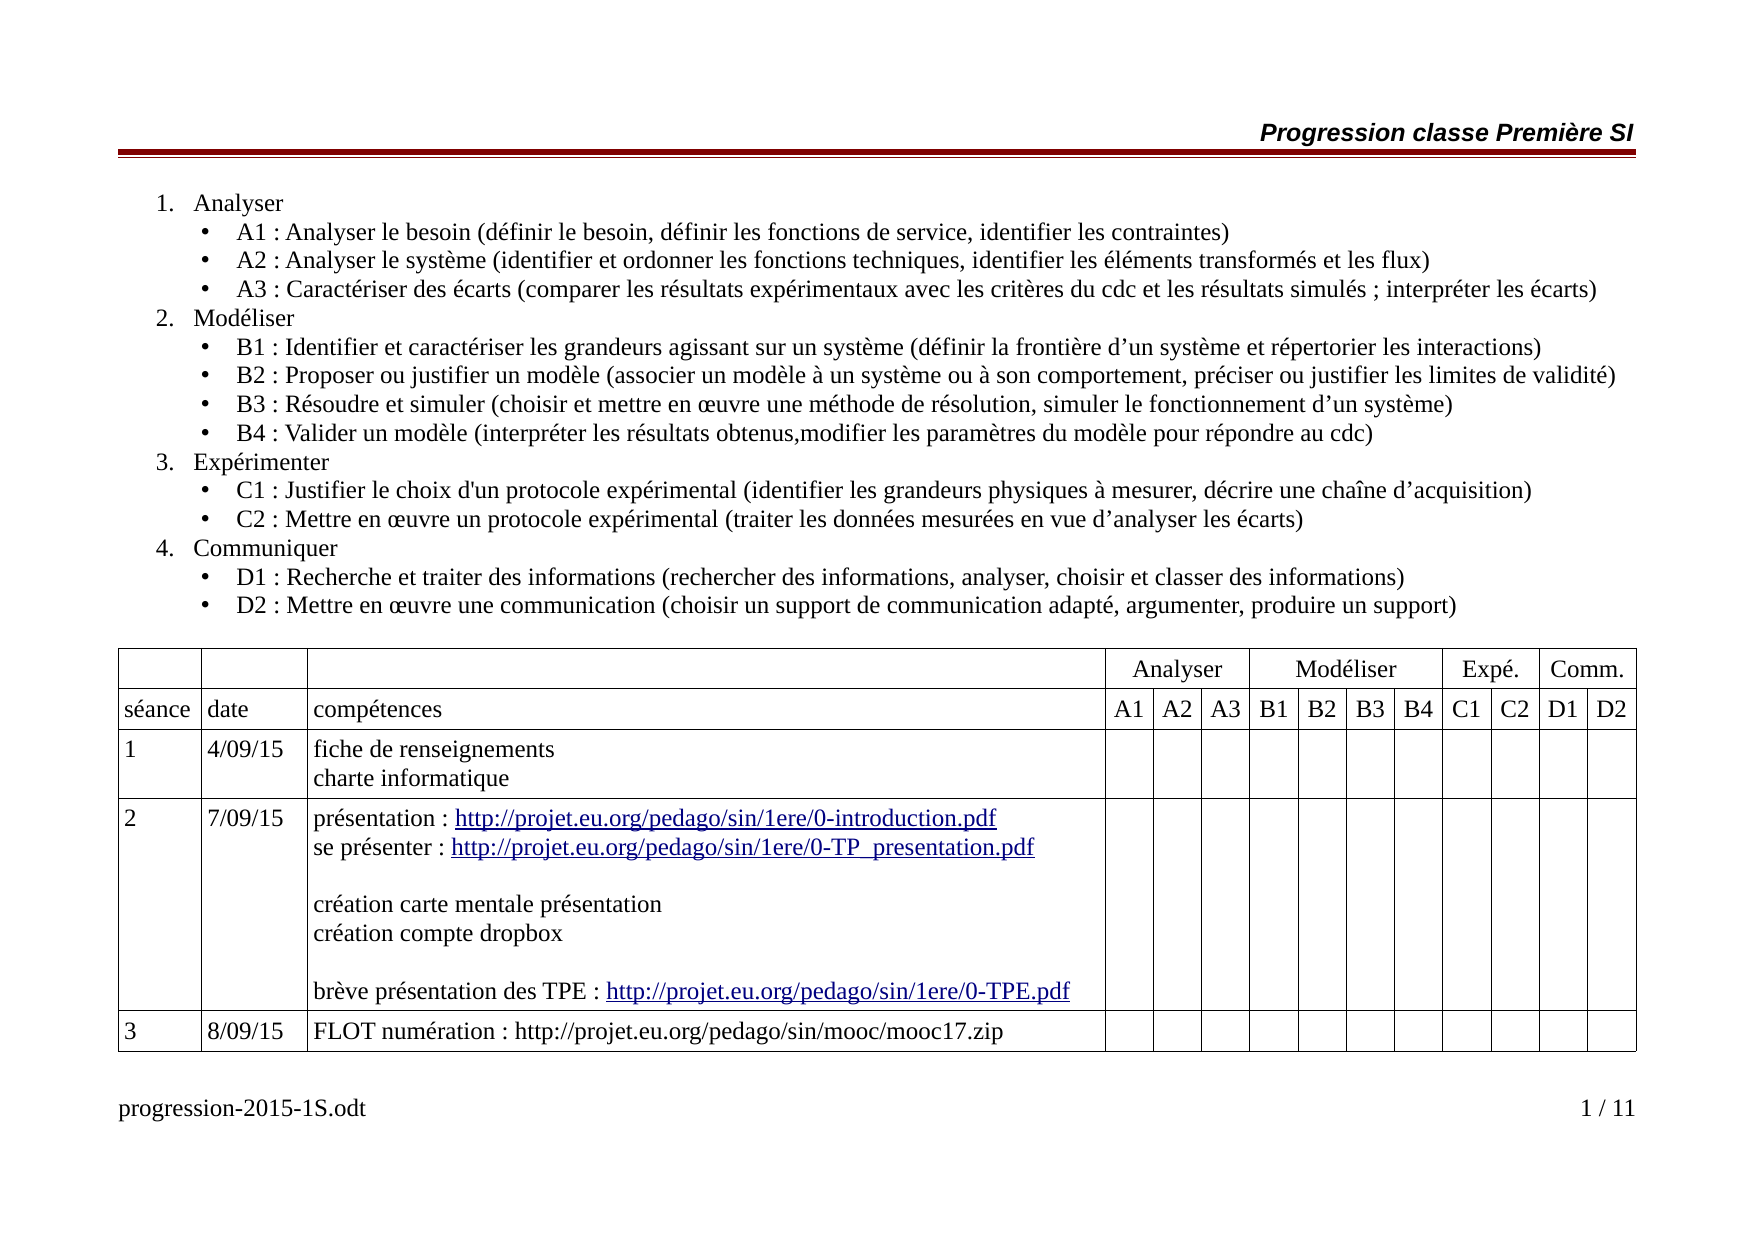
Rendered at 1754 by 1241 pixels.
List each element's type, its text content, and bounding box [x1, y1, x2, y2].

list C2 : Mettre en œuvre un protocole expérimental (traiter les données mesurées en vue d’analyser les écarts) [201, 504, 1636, 533]
table_header Comm. [1540, 649, 1636, 688]
table_cell [1443, 799, 1491, 1010]
table_cell [1347, 1011, 1394, 1051]
table_cell C1 [1443, 689, 1491, 728]
table_cell [1492, 730, 1539, 797]
table_cell [1492, 1011, 1539, 1051]
table_cell D2 [1588, 689, 1636, 728]
table_cell [1250, 730, 1298, 797]
table_cell [1443, 1011, 1491, 1051]
table_cell B3 [1347, 689, 1394, 728]
list B4 : Valider un modèle (interpréter les résultats obtenus,modifier les paramètres du modèle pour répondre au cdc) [201, 418, 1636, 447]
table_header Expé. [1443, 649, 1539, 688]
table_cell [1250, 1011, 1298, 1051]
table_header [308, 649, 1105, 688]
table_cell 3 [119, 1011, 201, 1051]
table_cell [1395, 1011, 1442, 1051]
table_cell [1540, 799, 1587, 1010]
table_cell présentation : http://projet.eu.org/pedago/sin/1ere/0-introduction.pdf se présenter : http://projet.eu.org/pedago/sin/1ere/0-TP_presentation.pdf création carte mentale présentation création compte dropbox brève présentation des TPE : http://projet.eu.org/pedago/sin/1ere/0-TPE.pdf [308, 799, 1105, 1010]
table_cell [1588, 1011, 1636, 1051]
list Analyser [156, 188, 1636, 217]
table_cell 7/09/15 [202, 799, 307, 1010]
list D1 : Recherche et traiter des informations (rechercher des informations, analyser, choisir et classer des informations) [201, 562, 1636, 590]
table_cell FLOT numération : http://projet.eu.org/pedago/sin/mooc/mooc17.zip [308, 1011, 1105, 1051]
table_cell [1106, 799, 1153, 1010]
table_header [119, 649, 201, 688]
table_cell compétences [308, 689, 1105, 728]
table_cell [1106, 730, 1153, 797]
table_cell A1 [1106, 689, 1153, 728]
table_cell B4 [1395, 689, 1442, 728]
list B1 : Identifier et caractériser les grandeurs agissant sur un système (définir la frontière d’un système et répertorier les interactions) [201, 332, 1636, 360]
table_cell 4/09/15 [202, 730, 307, 797]
table_header [202, 649, 307, 688]
list A1 : Analyser le besoin (définir le besoin, définir les fonctions de service, identifier les contraintes) [201, 217, 1636, 245]
table_cell [1106, 1011, 1153, 1051]
table_cell D1 [1540, 689, 1587, 728]
list B3 : Résoudre et simuler (choisir et mettre en œuvre une méthode de résolution, simuler le fonctionnement d’un système) [201, 389, 1636, 418]
table_cell [1299, 730, 1346, 797]
table_cell [1588, 730, 1636, 797]
table_cell [1492, 799, 1539, 1010]
table_cell [1299, 1011, 1346, 1051]
table_cell 2 [119, 799, 201, 1010]
table_cell [1299, 799, 1346, 1010]
table_cell séance [119, 689, 201, 728]
table_cell A3 [1202, 689, 1249, 728]
table_cell C2 [1492, 689, 1539, 728]
table_cell fiche de renseignements charte informatique [308, 730, 1105, 797]
list C1 : Justifier le choix d'un protocole expérimental (identifier les grandeurs physiques à mesurer, décrire une chaîne d’acquisition) [201, 475, 1636, 504]
list Expérimenter [156, 447, 1636, 475]
table_cell [1154, 730, 1201, 797]
table_cell [1540, 730, 1587, 797]
table_cell 8/09/15 [202, 1011, 307, 1051]
list B2 : Proposer ou justifier un modèle (associer un modèle à un système ou à son comportement, préciser ou justifier les limites de validité) [201, 360, 1636, 389]
list A2 : Analyser le système (identifier et ordonner les fonctions techniques, identifier les éléments transformés et les flux) [201, 245, 1636, 274]
list A3 : Caractériser des écarts (comparer les résultats expérimentaux avec les critères du cdc et les résultats simulés ; interpréter les écarts) [201, 274, 1636, 303]
table_cell A2 [1154, 689, 1201, 728]
table_header Modéliser [1250, 649, 1442, 688]
list Modéliser [156, 303, 1636, 332]
table_cell [1154, 799, 1201, 1010]
list D2 : Mettre en œuvre une communication (choisir un support de communication adapté, argumenter, produire un support) [201, 590, 1636, 619]
list Communiquer [156, 533, 1636, 562]
table_cell [1347, 730, 1394, 797]
table_cell [1202, 730, 1249, 797]
table_cell date [202, 689, 307, 728]
table_cell 1 [119, 730, 201, 797]
table_cell [1540, 1011, 1587, 1051]
table_cell [1395, 799, 1442, 1010]
table_cell [1395, 730, 1442, 797]
table_cell [1202, 799, 1249, 1010]
table_header Analyser [1106, 649, 1249, 688]
table_cell B1 [1250, 689, 1298, 728]
table_cell [1347, 799, 1394, 1010]
table_cell [1588, 799, 1636, 1010]
table_cell [1202, 1011, 1249, 1051]
table_cell [1443, 730, 1491, 797]
table_cell [1154, 1011, 1201, 1051]
table_cell B2 [1299, 689, 1346, 728]
table_cell [1250, 799, 1298, 1010]
